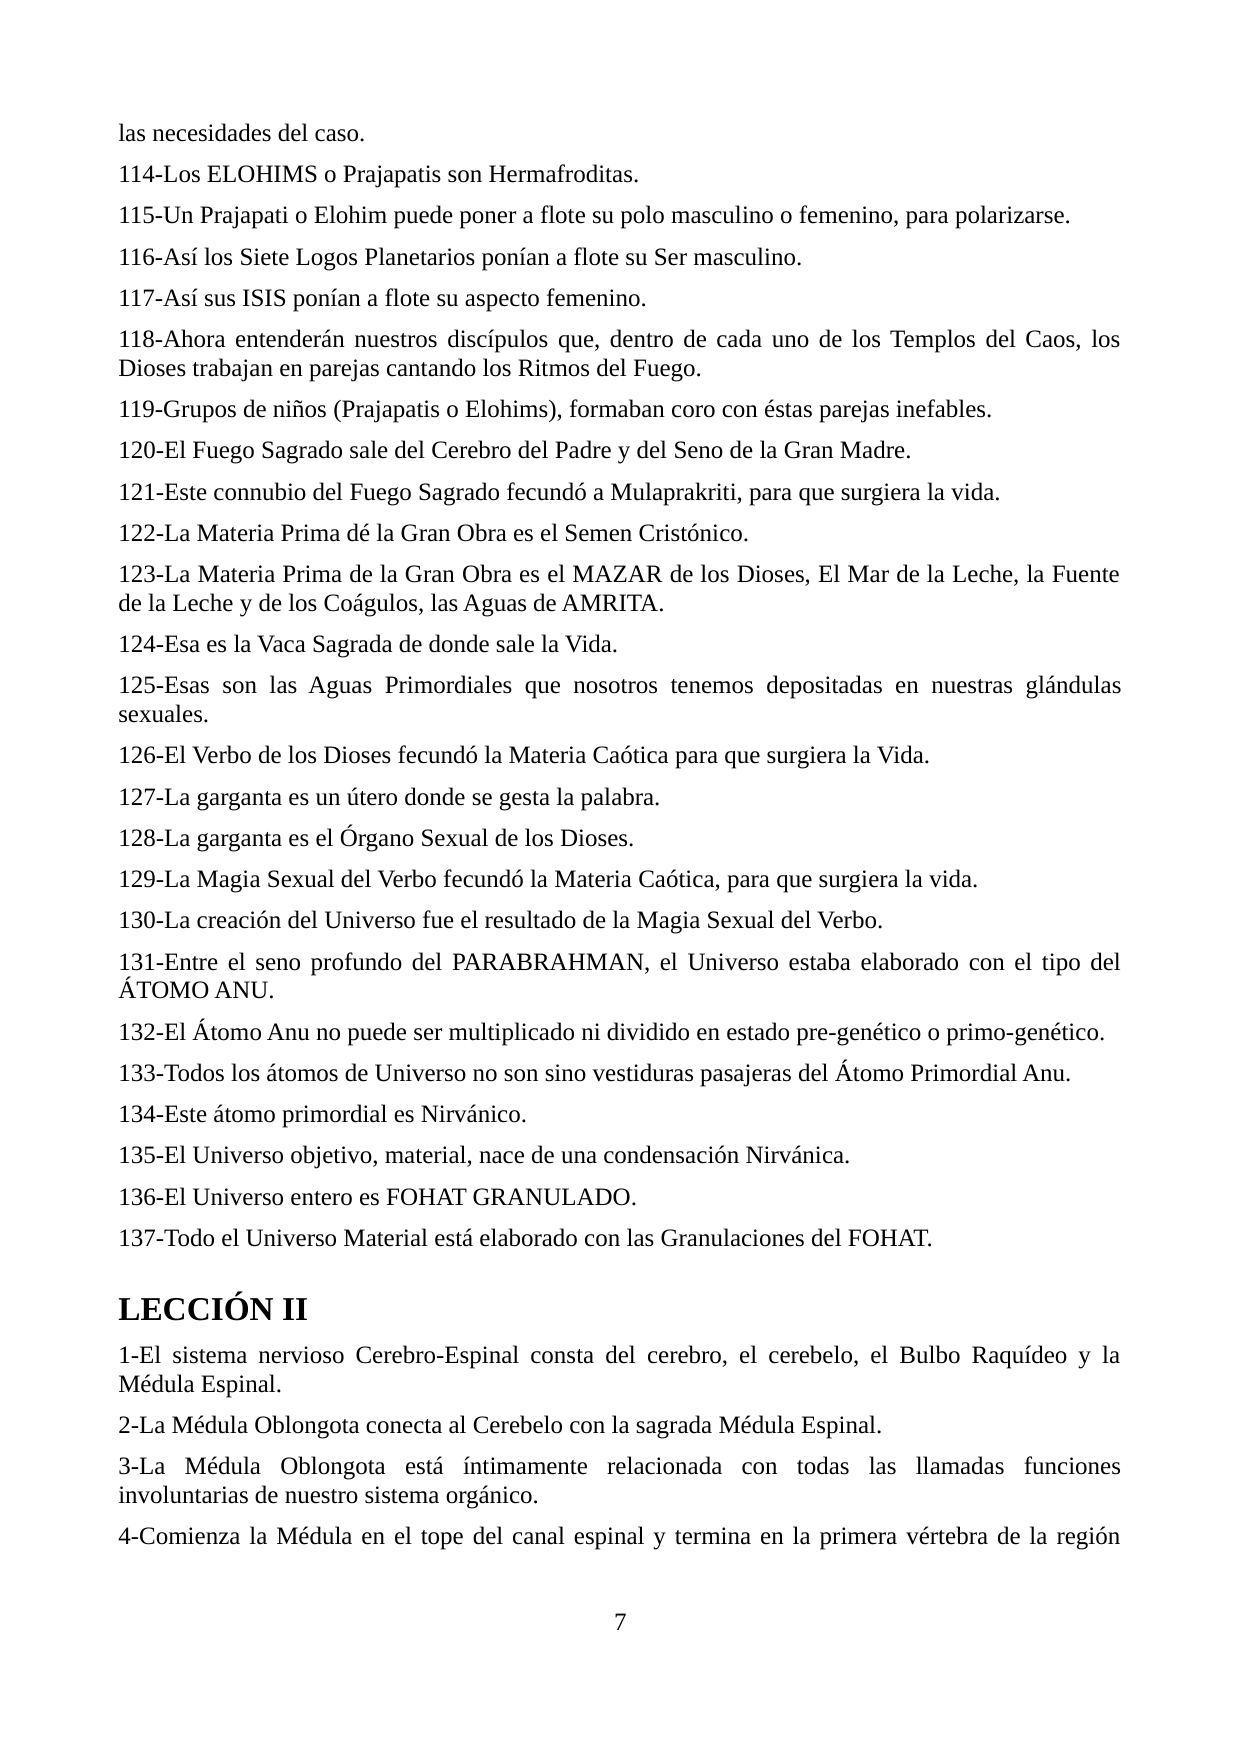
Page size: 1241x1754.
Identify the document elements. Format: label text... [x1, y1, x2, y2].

text 118-Ahora entenderán nuestros discípulos que, dentro de cada uno de los Templos del Caos, los Dioses trabajan en parejas cantando los Ritmos del Fuego. [118, 324, 1122, 382]
text 117-Así sus ISIS ponían a flote su aspecto femenino. [118, 283, 1122, 312]
text 121-Este connubio del Fuego Sagrado fecundó a Mulaprakriti, para que surgiera la vida. [118, 477, 1122, 506]
text 120-El Fuego Sagrado sale del Cerebro del Padre y del Seno de la Gran Madre. [118, 436, 1122, 464]
subtitle LECCIÓN II [118, 1289, 1122, 1328]
text 125-Esas son las Aguas Primordiales que nosotros tenemos depositadas en nuestras glándulas sexuales. [118, 671, 1122, 728]
text 4-Comienza la Médula en el tope del canal espinal y termina en la primera vértebra de la región [118, 1521, 1122, 1550]
text 128-La garganta es el Órgano Sexual de los Dioses. [118, 823, 1122, 852]
text 131-Entre el seno profundo del PARABRAHMAN, el Universo estaba elaborado con el tipo del ÁTOMO ANU. [118, 947, 1122, 1004]
text 122-La Materia Prima dé la Gran Obra es el Semen Cristónico. [118, 518, 1122, 547]
text 1-El sistema nervioso Cerebro-Espinal consta del cerebro, el cerebelo, el Bulbo Raquídeo y la Médula Espinal. [118, 1340, 1122, 1398]
text 132-El Átomo Anu no puede ser multiplicado ni dividido en estado pre-genético o primo-genético. [118, 1017, 1122, 1046]
text 130-La creación del Universo fue el resultado de la Magia Sexual del Verbo. [118, 906, 1122, 934]
text 133-Todos los átomos de Universo no son sino vestiduras pasajeras del Átomo Primordial Anu. [118, 1058, 1122, 1087]
text 123-La Materia Prima de la Gran Obra es el MAZAR de los Dioses, El Mar de la Leche, la Fuente de la Leche y de los Coágulos, las Aguas de AMRITA. [118, 559, 1122, 617]
text 114-Los ELOHIMS o Prajapatis son Hermafroditas. [118, 159, 1122, 188]
text 126-El Verbo de los Dioses fecundó la Materia Caótica para que surgiera la Vida. [118, 741, 1122, 769]
text 119-Grupos de niños (Prajapatis o Elohims), formaban coro con éstas parejas inefables. [118, 394, 1122, 423]
text 137-Todo el Universo Material está elaborado con las Granulaciones del FOHAT. [118, 1223, 1122, 1252]
text 2-La Médula Oblongota conecta al Cerebelo con la sagrada Médula Espinal. [118, 1410, 1122, 1439]
text 135-El Universo objetivo, material, nace de una condensación Nirvánica. [118, 1141, 1122, 1169]
text 115-Un Prajapati o Elohim puede poner a flote su polo masculino o femenino, para polarizarse. [118, 201, 1122, 229]
text 129-La Magia Sexual del Verbo fecundó la Materia Caótica, para que surgiera la vida. [118, 864, 1122, 893]
text 127-La garganta es un útero donde se gesta la palabra. [118, 782, 1122, 811]
text 116-Así los Siete Logos Planetarios ponían a flote su Ser masculino. [118, 242, 1122, 271]
text las necesidades del caso. [118, 118, 1122, 147]
text 134-Este átomo primordial es Nirvánico. [118, 1099, 1122, 1128]
text 136-El Universo entero es FOHAT GRANULADO. [118, 1182, 1122, 1211]
text 3-La Médula Oblongota está íntimamente relacionada con todas las llamadas funciones involuntarias de nuestro sistema orgánico. [118, 1451, 1122, 1509]
text 124-Esa es la Vaca Sagrada de donde sale la Vida. [118, 629, 1122, 658]
